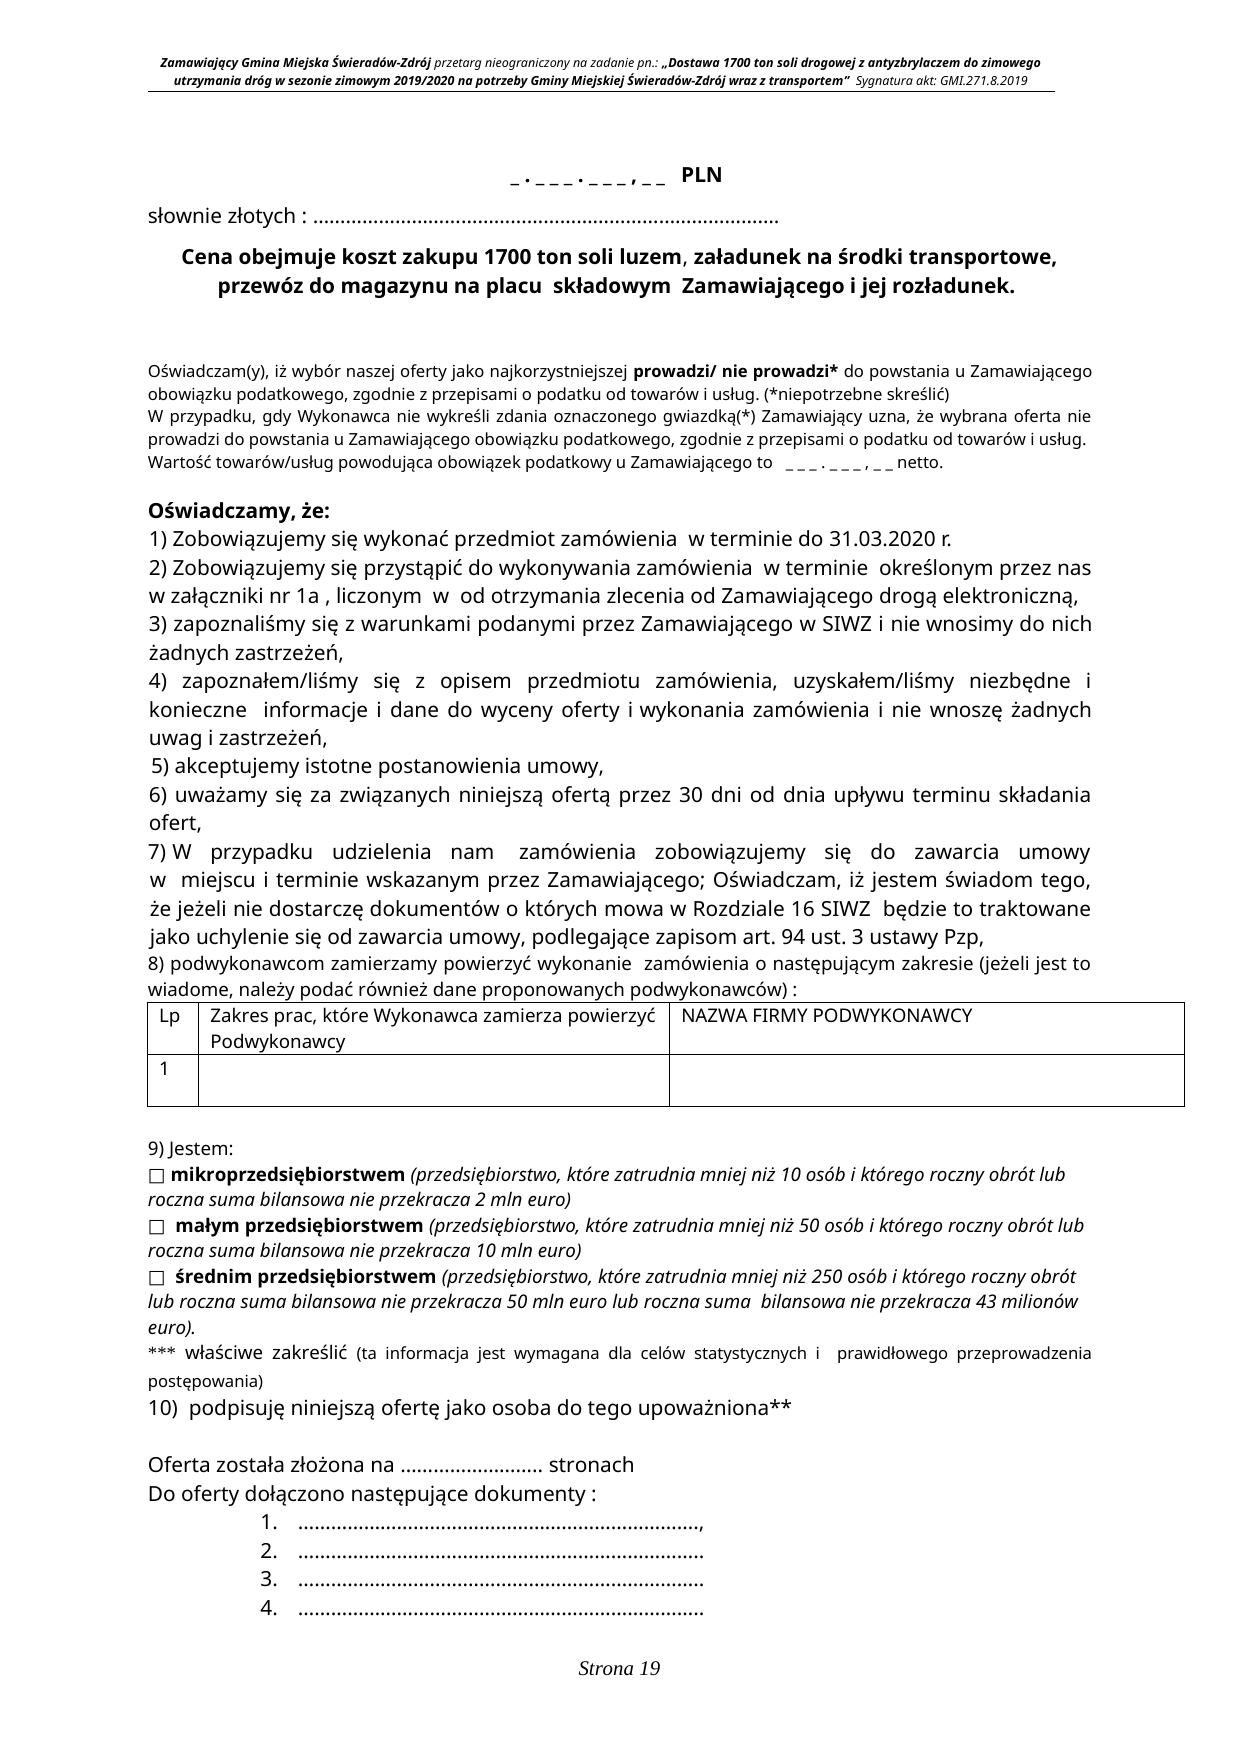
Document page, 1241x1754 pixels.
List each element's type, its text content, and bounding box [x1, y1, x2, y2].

text 10) podpisuję niniejszą ofertę jako osoba do tego upoważniona** [148, 1393, 1092, 1422]
table_cell [670, 1055, 1184, 1106]
text 5) akceptujemy istotne postanowienia umowy, [151, 752, 1092, 780]
text 8) podwykonawcom zamierzamy powierzyć wykonanie zamówienia o następującym zakresie (jeżeli jest to wiadome, należy podać również dane proponowanych podwykonawców) : [148, 951, 1092, 1002]
text 9) Jestem: [148, 1135, 1092, 1161]
list Oświadczamy, że: [148, 496, 1092, 524]
text 4) zapoznałem/liśmy się z opisem przedmiotu zamówienia, uzyskałem/liśmy niezbędne i konieczne informacje i dane do wyceny oferty i wykonania zamówienia i nie wnoszę żadnych uwag i zastrzeżeń, [149, 666, 1092, 752]
text 7) W przypadku udzielenia nam zamówienia zobowiązujemy się do zawarcia umowy w miejscu i terminie wskazanym przez Zamawiającego; Oświadczam, iż jestem świadom tego, że jeżeli nie dostarczę dokumentów o których mowa w Rozdziale 16 SIWZ będzie to traktowane jako uchylenie się od zawarcia umowy, podlegające zapisom art. 94 ust. 3 ustawy Pzp, [148, 837, 1092, 951]
list Oferta została złożona na …………………….. stronach [148, 1450, 1092, 1479]
list Wartość towarów/usług powodująca obowiązek podatkowy u Zamawiającego to _ _ _ . _ _ _ , _ _ netto. [148, 450, 1092, 473]
text słownie złotych : …………………………………………………………………………. [148, 202, 1085, 230]
table_cell [199, 1055, 669, 1106]
table_header NAZWA FIRMY PODWYKONAWCY [670, 1003, 1184, 1054]
list Do oferty dołączono następujące dokumenty : [148, 1479, 1092, 1507]
text 2) Zobowiązujemy się przystąpić do wykonywania zamówienia w terminie określonym przez nas w załączniki nr 1a , liczonym w od otrzymania zlecenia od Zamawiającego drogą elektroniczną, [149, 553, 1092, 609]
table_header Zakres prac, które Wykonawca zamierza powierzyć Podwykonawcy [199, 1003, 669, 1054]
text □ mikroprzedsiębiorstwem (przedsiębiorstwo, które zatrudnia mniej niż 10 osób i którego roczny obrót lub roczna suma bilansowa nie przekracza 2 mln euro) [148, 1161, 1092, 1212]
text □ małym przedsiębiorstwem (przedsiębiorstwo, które zatrudnia mniej niż 50 osób i którego roczny obrót lub roczna suma bilansowa nie przekracza 10 mln euro) [148, 1212, 1092, 1263]
list ……………………………………………………………….. [260, 1564, 1092, 1593]
list ……………………………………………………………….. [260, 1536, 1092, 1564]
list ………………………………………………………………., [260, 1507, 1092, 1536]
text 3) zapoznaliśmy się z warunkami podanymi przez Zamawiającego w SIWZ i nie wnosimy do nich żadnych zastrzeżeń, [149, 609, 1092, 666]
text □ średnim przedsiębiorstwem (przedsiębiorstwo, które zatrudnia mniej niż 250 osób i którego roczny obrót lub roczna suma bilansowa nie przekracza 50 mln euro lub roczna suma bilansowa nie przekracza 43 milionów euro). [148, 1263, 1092, 1339]
text _ . _ _ _ . _ _ _ , _ _ PLN [148, 161, 1085, 189]
text 1) Zobowiązujemy się wykonać przedmiot zamówienia w terminie do 31.03.2020 r. [149, 524, 1092, 553]
table_cell 1 [148, 1055, 198, 1106]
text Cena obejmuje koszt zakupu 1700 ton soli luzem, załadunek na środki transportowe, przewóz do magazynu na placu składowym Zamawiającego i jej rozładunek. [148, 242, 1085, 299]
text *** właściwe zakreślić (ta informacja jest wymagana dla celów statystycznych i prawidłowego przeprowadzenia postępowania) [148, 1339, 1092, 1393]
list Oświadczam(y), iż wybór naszej oferty jako najkorzystniejszej prowadzi/ nie prowadzi* do powstania u Zamawiającego obowiązku podatkowego, zgodnie z przepisami o podatku od towarów i usług. (*niepotrzebne skreślić) [148, 359, 1092, 405]
list W przypadku, gdy Wykonawca nie wykreśli zdania oznaczonego gwiazdką(*) Zamawiający uzna, że wybrana oferta nie prowadzi do powstania u Zamawiającego obowiązku podatkowego, zgodnie z przepisami o podatku od towarów i usług. [148, 405, 1092, 450]
text 6) uważamy się za związanych niniejszą ofertą przez 30 dni od dnia upływu terminu składania ofert, [149, 780, 1092, 837]
table_header Lp [148, 1003, 198, 1054]
list ……………………………………………………………….. [260, 1593, 1092, 1621]
